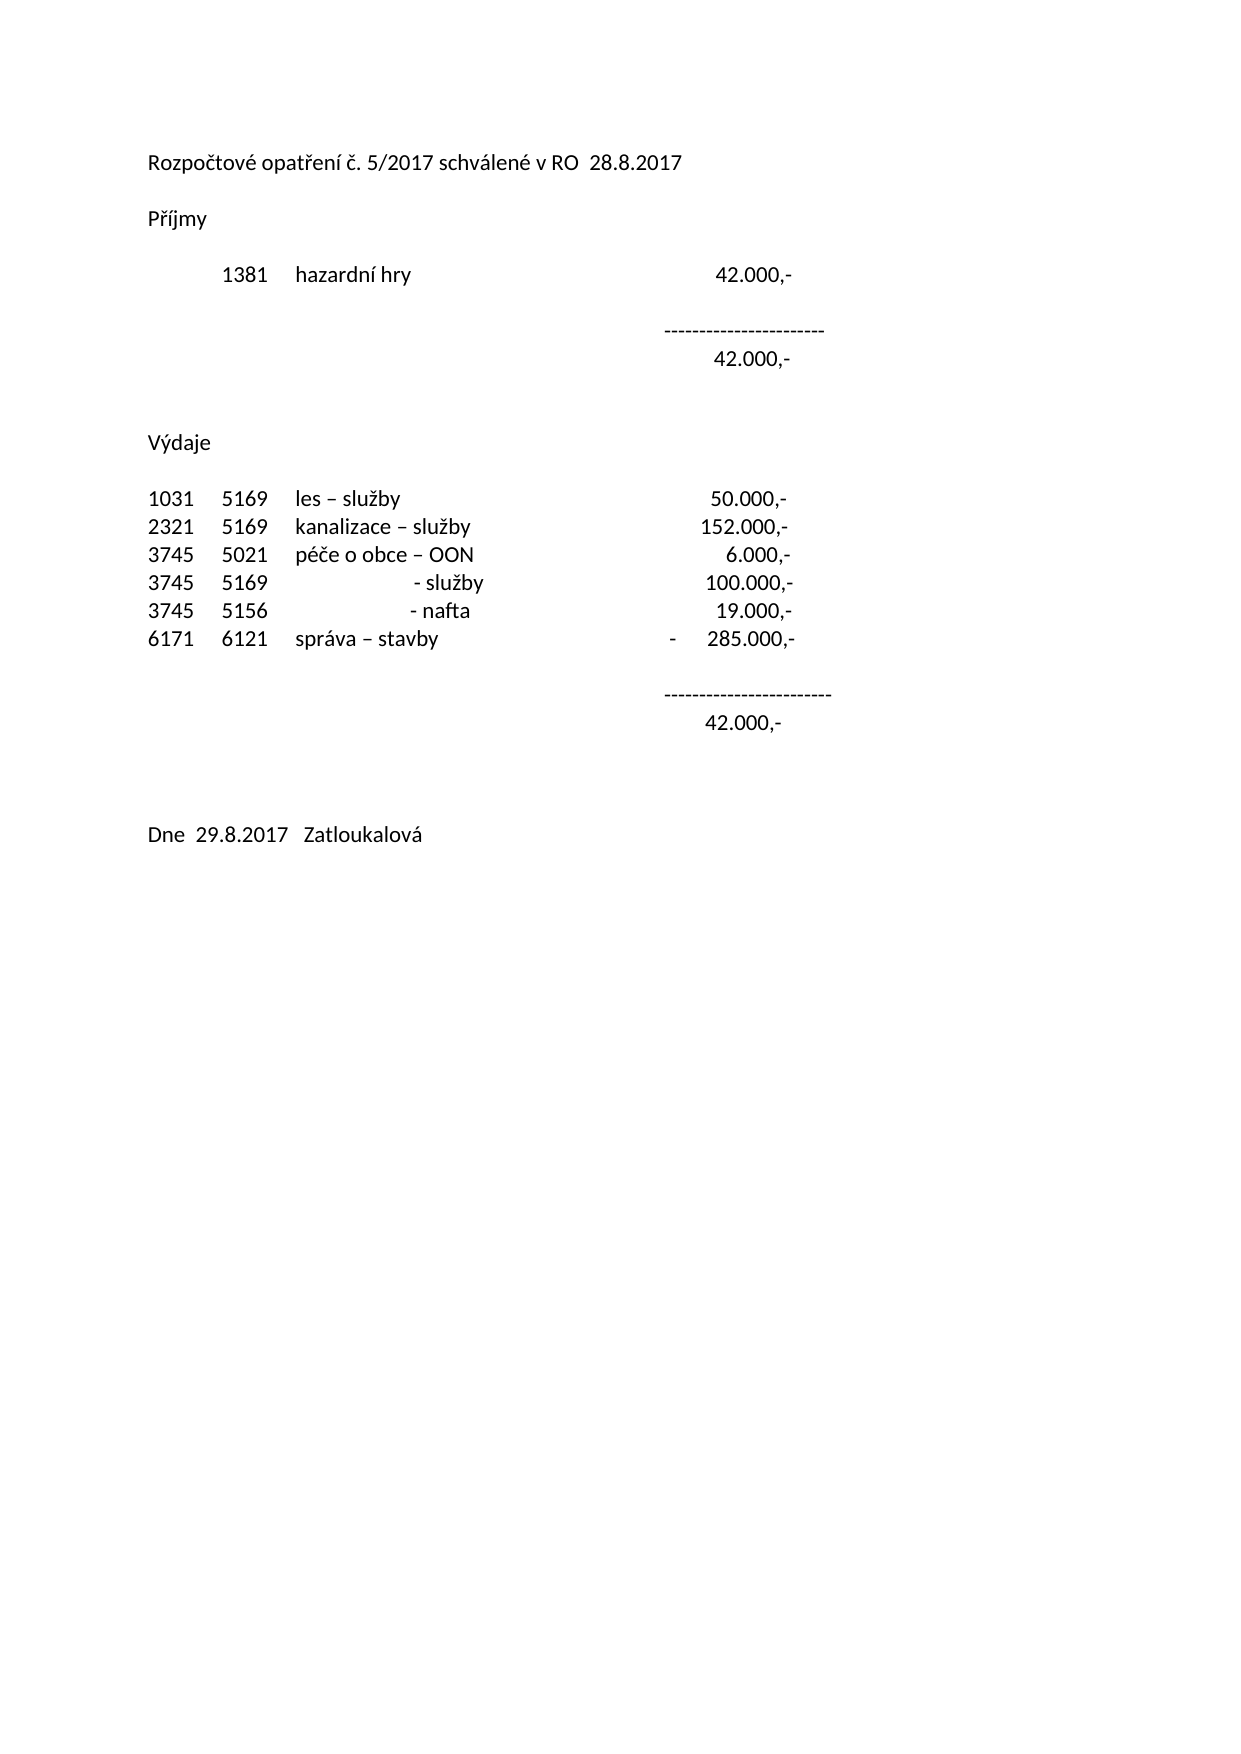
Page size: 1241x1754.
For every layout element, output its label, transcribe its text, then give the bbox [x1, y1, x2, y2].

text 1031 5169 les – služby 50.000,- [148, 484, 1093, 512]
text 3745 5021 péče o obce – OON 6.000,- [148, 540, 1093, 568]
text Příjmy [148, 204, 1093, 232]
text 6171 6121 správa – stavby - 285.000,- [148, 624, 1093, 652]
text ----------------------- 42.000,- [148, 316, 1093, 372]
text 2321 5169 kanalizace – služby 152.000,- [148, 512, 1093, 540]
text ------------------------ [148, 680, 1093, 708]
text 3745 5156 - nafta 19.000,- [148, 596, 1093, 624]
text Výdaje [148, 428, 1093, 456]
text 3745 5169 - služby 100.000,- [148, 568, 1093, 596]
text 1381 hazardní hry 42.000,- [148, 260, 1093, 288]
text Rozpočtové opatření č. 5/2017 schválené v RO 28.8.2017 [148, 148, 1093, 176]
text 42.000,- [148, 708, 1093, 736]
text Dne 29.8.2017 Zatloukalová [148, 820, 1093, 848]
